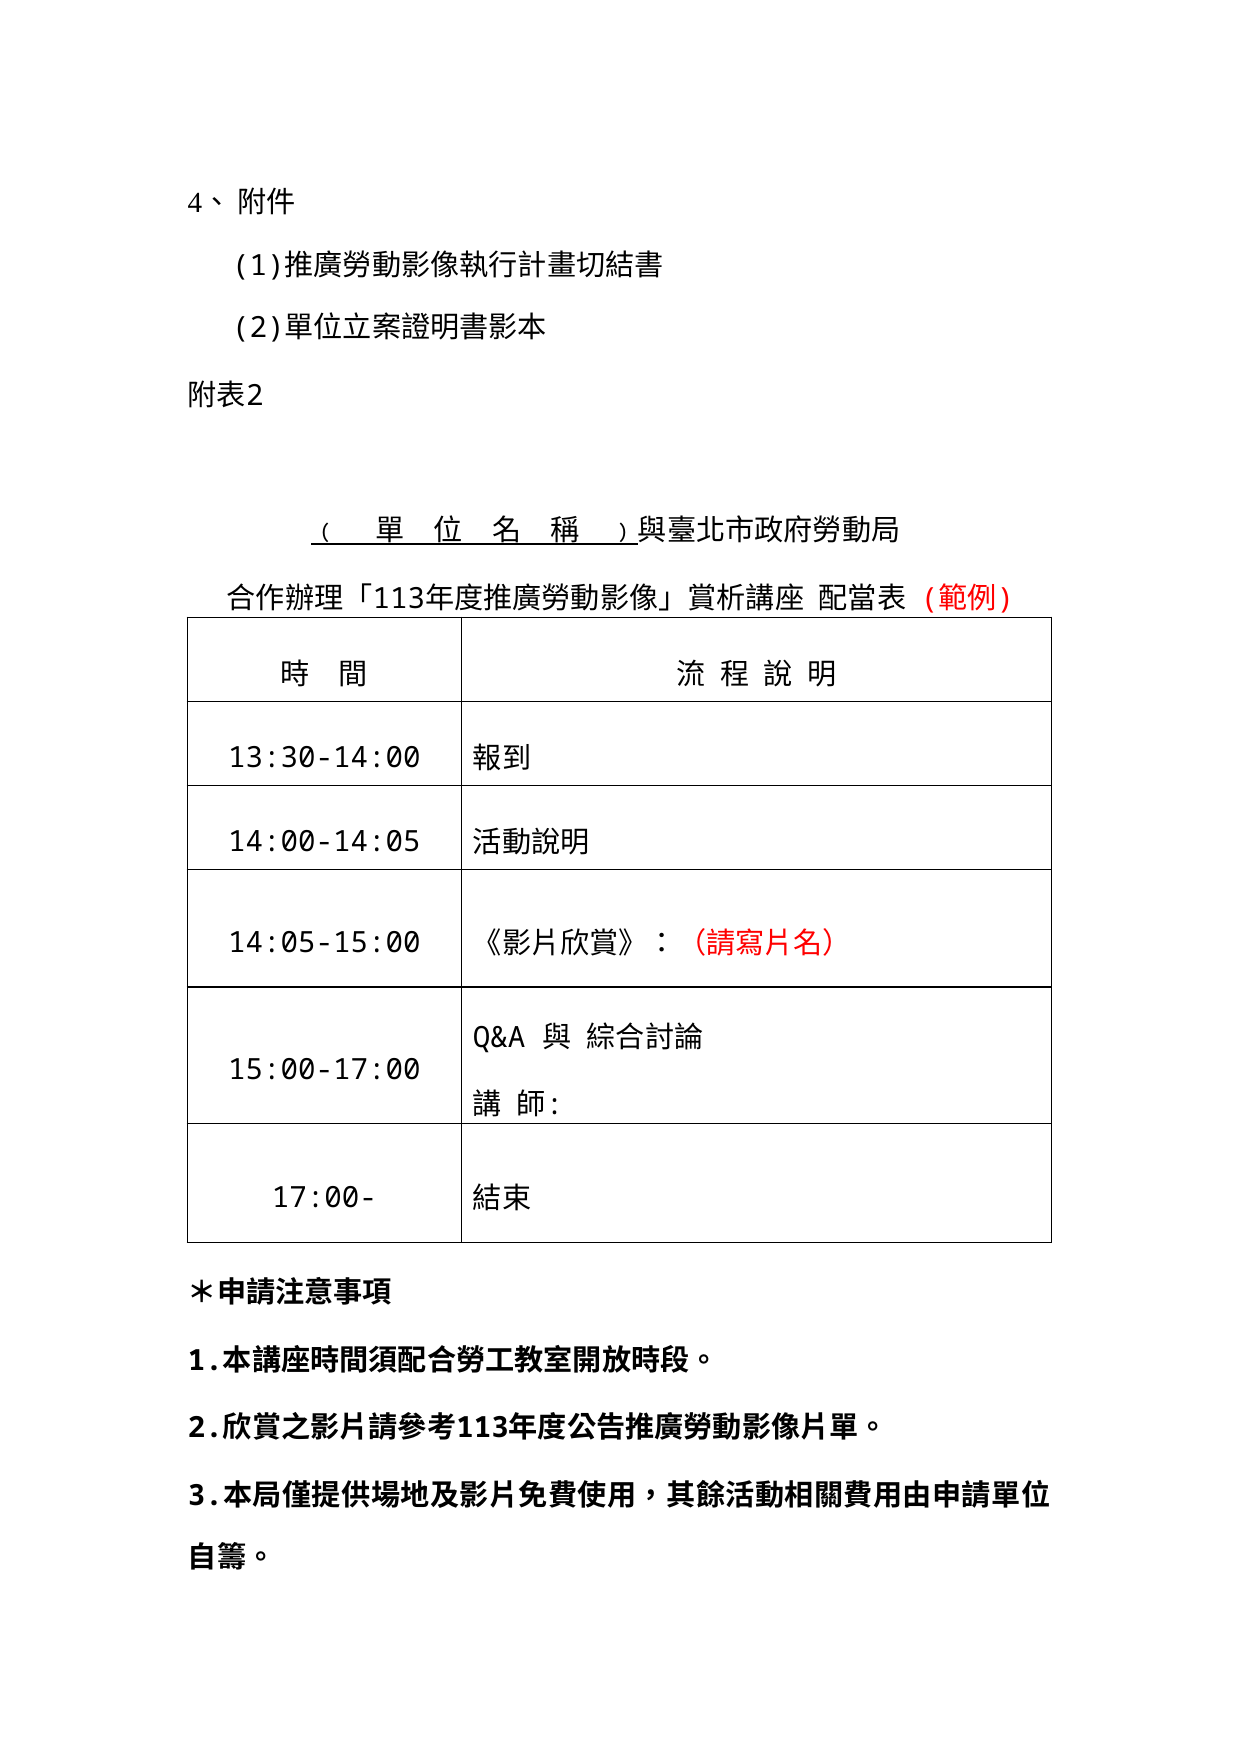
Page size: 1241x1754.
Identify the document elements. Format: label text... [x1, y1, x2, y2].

text ＊申請注意事項 [188, 1248, 1053, 1310]
list 附件 [187, 158, 1053, 221]
table_cell 報到 [462, 702, 1051, 784]
text 合作辦理「113年度推廣勞動影像」賞析講座 配當表 (範例) [187, 554, 1053, 617]
list 單位立案證明書影本 [232, 283, 1053, 346]
table_cell 結束 [462, 1124, 1051, 1242]
text 3.本局僅提供場地及影片免費使用，其餘活動相關費用由申請單位自籌。 [188, 1451, 1053, 1576]
table_cell 13:30-14:00 [188, 702, 461, 784]
text ﹙ 單 位 名 稱 ﹚與臺北市政府勞動局 [187, 486, 1053, 549]
text 1.本講座時間須配合勞工教室開放時段。 [188, 1316, 1053, 1378]
text 附表2 [187, 351, 1053, 413]
text 2.欣賞之影片請參考113年度公告推廣勞動影像片單。 [188, 1383, 1053, 1446]
table_cell 17:00- [188, 1124, 461, 1242]
table_cell 《影片欣賞》：（請寫片名） [462, 870, 1051, 986]
table_cell 14:05-15:00 [188, 870, 461, 986]
table_cell 14:00-14:05 [188, 786, 461, 868]
table_header 流 程 說 明 [462, 618, 1051, 701]
list 推廣勞動影像執行計畫切結書 [232, 221, 1053, 283]
table_cell 15:00-17:00 [188, 988, 461, 1123]
table_cell 活動說明 [462, 786, 1051, 868]
table_cell Q&A 與 綜合討論 講 師: [462, 988, 1051, 1123]
table_header 時 間 [188, 618, 461, 701]
